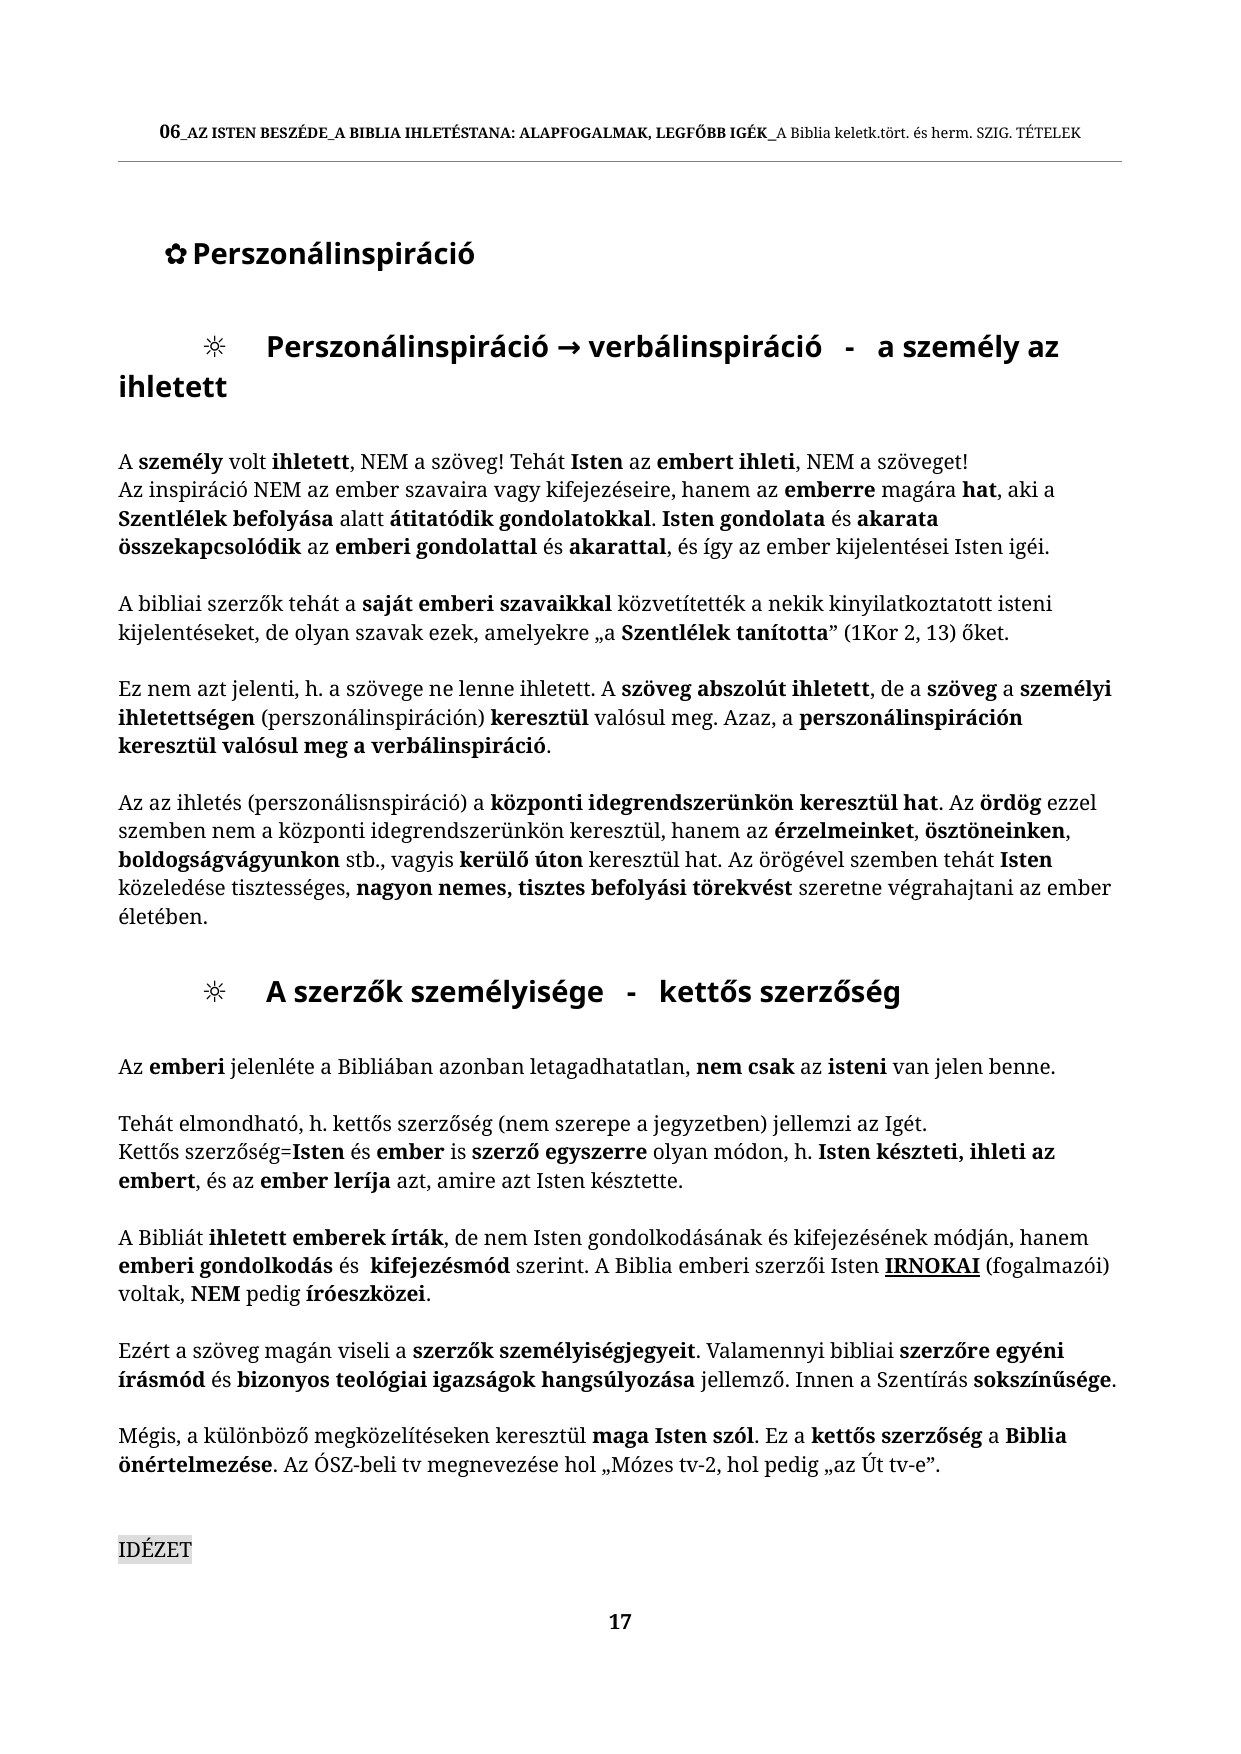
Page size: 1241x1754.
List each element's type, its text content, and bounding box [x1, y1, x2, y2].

text A személy volt ihletett, NEM a szöveg! Tehát Isten az embert ihleti, NEM a szöveget! [118, 447, 1122, 475]
text Ezért a szöveg magán viseli a szerzők személyiségjegyeit. Valamennyi bibliai szerzőre egyéni írásmód és bizonyos teológiai igazságok hangsúlyozása jellemző. Innen a Szentírás sokszínűsége. [118, 1336, 1122, 1393]
text Az emberi jelenléte a Bibliában azonban letagadhatatlan, nem csak az isteni van jelen benne. [118, 1052, 1122, 1080]
subtitle A szerzők személyisége - kettős szerzőség [118, 971, 1122, 1011]
text Az inspiráció NEM az ember szavaira vagy kifejezéseire, hanem az emberre magára hat, aki a Szentlélek befolyása alatt átitatódik gondolatokkal. Isten gondolata és akarata összekapcsolódik az emberi gondolattal és akarattal, és így az ember kijelentései Isten igéi. [118, 475, 1122, 561]
text Tehát elmondható, h. kettős szerzőség (nem szerepe a jegyzetben) jellemzi az Igét. [118, 1109, 1122, 1137]
text Kettős szerzőség=Isten és ember is szerző egyszerre olyan módon, h. Isten készteti, ihleti az embert, és az ember leríja azt, amire azt Isten késztette. [118, 1137, 1122, 1194]
subtitle Perszonálinspiráció → verbálinspiráció - a személy az ihletett [118, 327, 1122, 406]
text IDÉZET [118, 1535, 1122, 1564]
subtitle Perszonálinspiráció [118, 233, 1122, 273]
text Mégis, a különböző megközelítéseken keresztül maga Isten szól. Ez a kettős szerzőség a Biblia önértelmezése. Az ÓSZ-beli tv megnevezése hol „Mózes tv-2, hol pedig „az Út tv-e”. [118, 1422, 1122, 1478]
text A bibliai szerzők tehát a saját emberi szavaikkal közvetítették a nekik kinyilatkoztatott isteni kijelentéseket, de olyan szavak ezek, amelyekre „a Szentlélek tanította” (1Kor 2, 13) őket. [118, 589, 1122, 646]
text Ez nem azt jelenti, h. a szövege ne lenne ihletett. A szöveg abszolút ihletett, de a szöveg a személyi ihletettségen (perszonálinspiráción) keresztül valósul meg. Azaz, a perszonálinspiráción keresztül valósul meg a verbálinspiráció. [118, 674, 1122, 760]
text Az az ihletés (perszonálisnspiráció) a központi idegrendszerünkön keresztül hat. Az ördög ezzel szemben nem a központi idegrendszerünkön keresztül, hanem az érzelmeinket, ösztöneinken, boldogságvágyunkon stb., vagyis kerülő úton keresztül hat. Az örögével szemben tehát Isten közeledése tisztességes, nagyon nemes, tisztes befolyási törekvést szeretne végrahajtani az ember életében. [118, 788, 1122, 930]
text A Bibliát ihletett emberek írták, de nem Isten gondolkodásának és kifejezésének módján, hanem emberi gondolkodás és kifejezésmód szerint. A Biblia emberi szerzői Isten IRNOKAI (fogalmazói) voltak, NEM pedig íróeszközei. [118, 1223, 1122, 1308]
